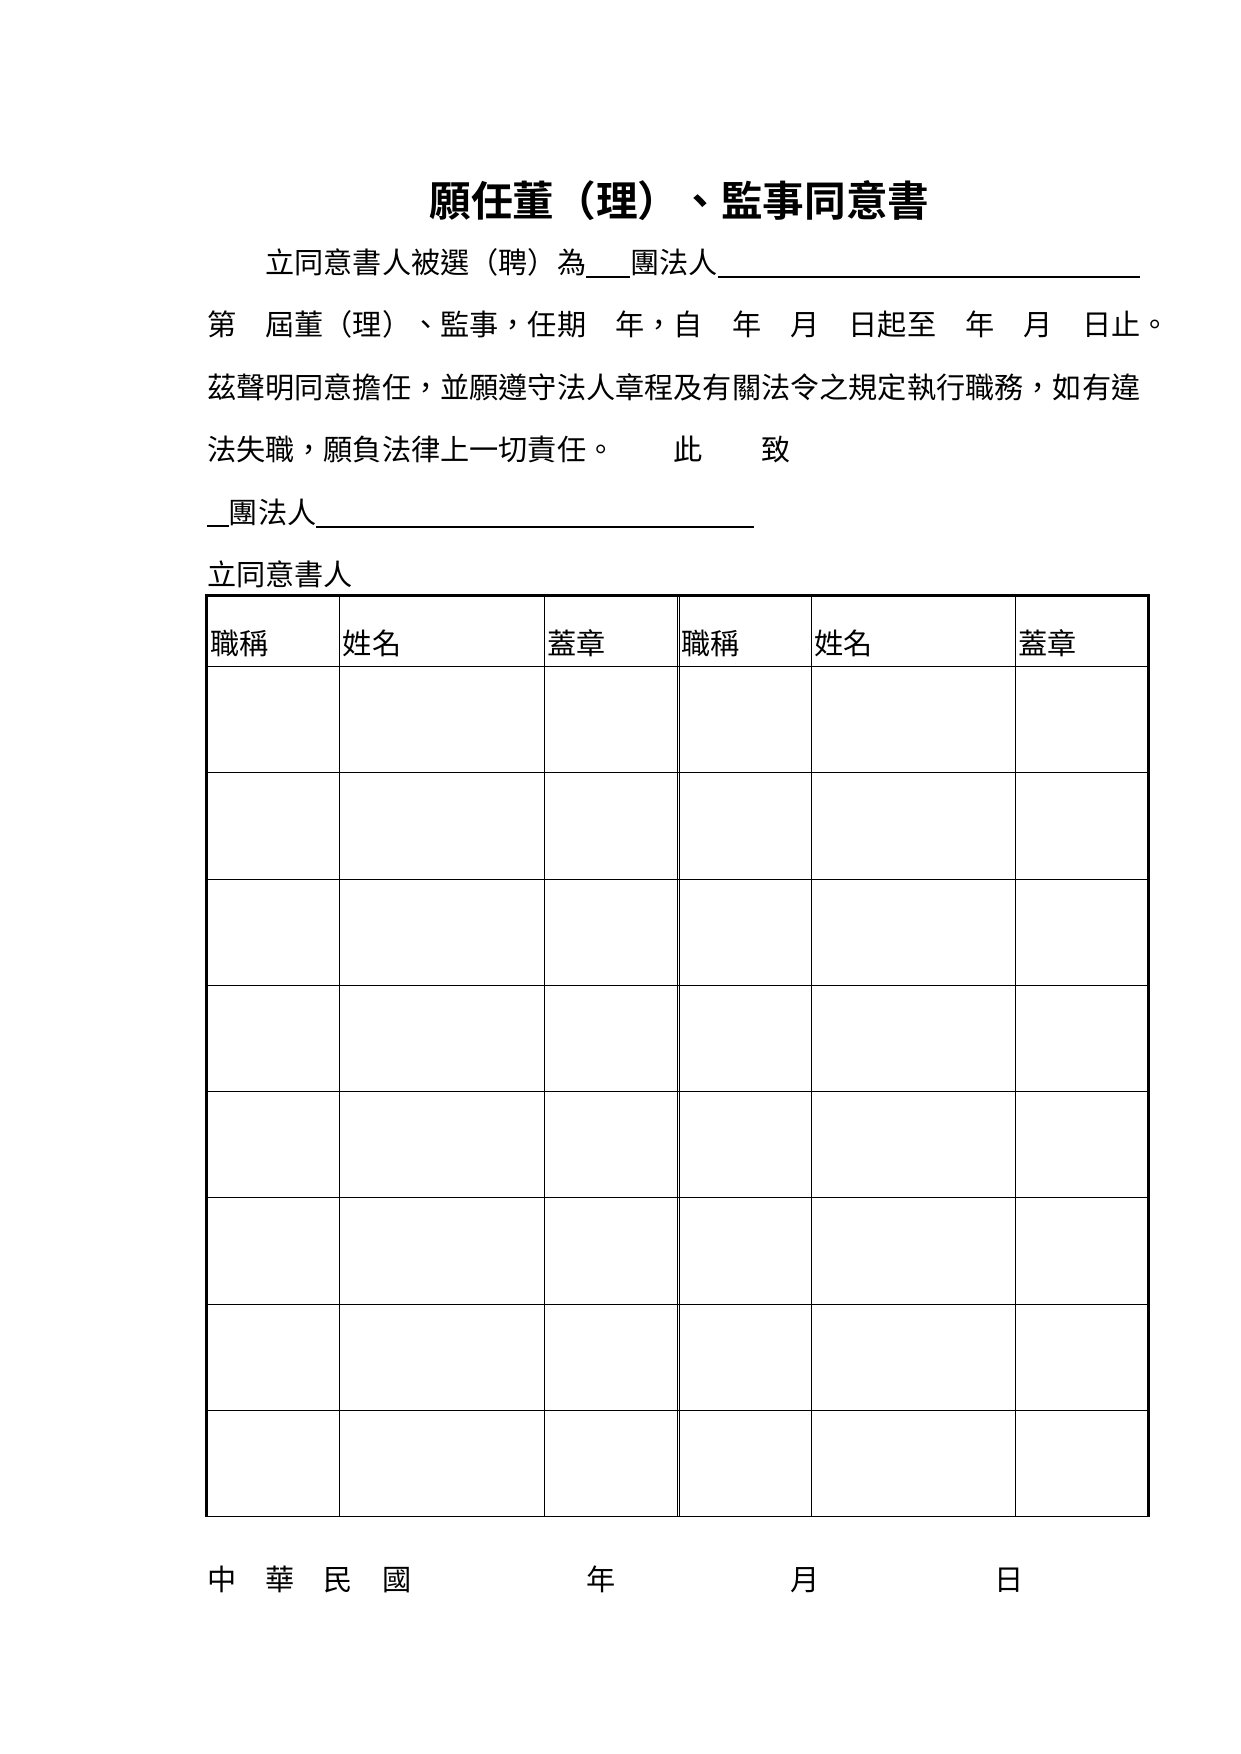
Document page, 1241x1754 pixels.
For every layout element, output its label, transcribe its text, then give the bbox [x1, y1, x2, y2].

table_header 姓名 [812, 597, 1015, 666]
table_cell [812, 986, 1015, 1091]
table_cell [812, 1305, 1015, 1410]
table_cell [208, 667, 339, 772]
table_header 蓋章 [545, 597, 677, 666]
table_cell [208, 1198, 339, 1303]
table_cell [812, 1092, 1015, 1197]
table_cell [680, 1305, 811, 1410]
text 第 屆董（理）、監事，任期 年，自 年 月 日起至 年 月 日止。 [207, 281, 1152, 344]
table_cell [340, 1305, 544, 1410]
table_cell [680, 773, 811, 878]
table_cell [340, 986, 544, 1091]
table_cell [208, 986, 339, 1091]
table_cell [208, 880, 339, 985]
text 立同意書人 [207, 531, 1152, 594]
table_cell [680, 1198, 811, 1303]
table_cell [340, 773, 544, 878]
table_cell [340, 1092, 544, 1197]
table_cell [545, 880, 677, 985]
text 中 華 民 國 年 月 日 [207, 1536, 1152, 1598]
text 茲聲明同意擔任，並願遵守法人章程及有關法令之規定執行職務，如有違 [207, 344, 1152, 406]
table_cell [680, 1092, 811, 1197]
table_cell [680, 1411, 811, 1516]
table_cell [545, 1198, 677, 1303]
table_cell [545, 1305, 677, 1410]
table_cell [340, 667, 544, 772]
text 立同意書人被選（聘）為 團法人 [207, 219, 1152, 281]
table_cell [812, 773, 1015, 878]
table_cell [545, 986, 677, 1091]
table_cell [340, 1411, 544, 1516]
table_cell [812, 1411, 1015, 1516]
table_cell [545, 1411, 677, 1516]
text 願任董（理）、監事同意書 [207, 156, 1152, 219]
table_cell [340, 1198, 544, 1303]
table_cell [208, 773, 339, 878]
table_cell [812, 667, 1015, 772]
table_cell [1016, 986, 1147, 1091]
table_cell [812, 880, 1015, 985]
table_cell [680, 667, 811, 772]
text 團法人 [207, 469, 1152, 531]
table_cell [545, 773, 677, 878]
table_cell [1016, 773, 1147, 878]
table_cell [680, 880, 811, 985]
table_header 職稱 [208, 597, 339, 666]
table_cell [1016, 880, 1147, 985]
table_cell [545, 1092, 677, 1197]
table_header 姓名 [340, 597, 544, 666]
table_cell [208, 1305, 339, 1410]
table_cell [1016, 1411, 1147, 1516]
table_cell [1016, 1305, 1147, 1410]
table_cell [1016, 667, 1147, 772]
table_cell [1016, 1198, 1147, 1303]
table_cell [545, 667, 677, 772]
table_cell [208, 1411, 339, 1516]
text 法失職，願負法律上一切責任。 此 致 [207, 406, 1152, 469]
table_header 職稱 [680, 597, 811, 666]
table_cell [680, 986, 811, 1091]
table_header 蓋章 [1016, 597, 1147, 666]
table_cell [1016, 1092, 1147, 1197]
table_cell [812, 1198, 1015, 1303]
table_cell [340, 880, 544, 985]
table_cell [208, 1092, 339, 1197]
